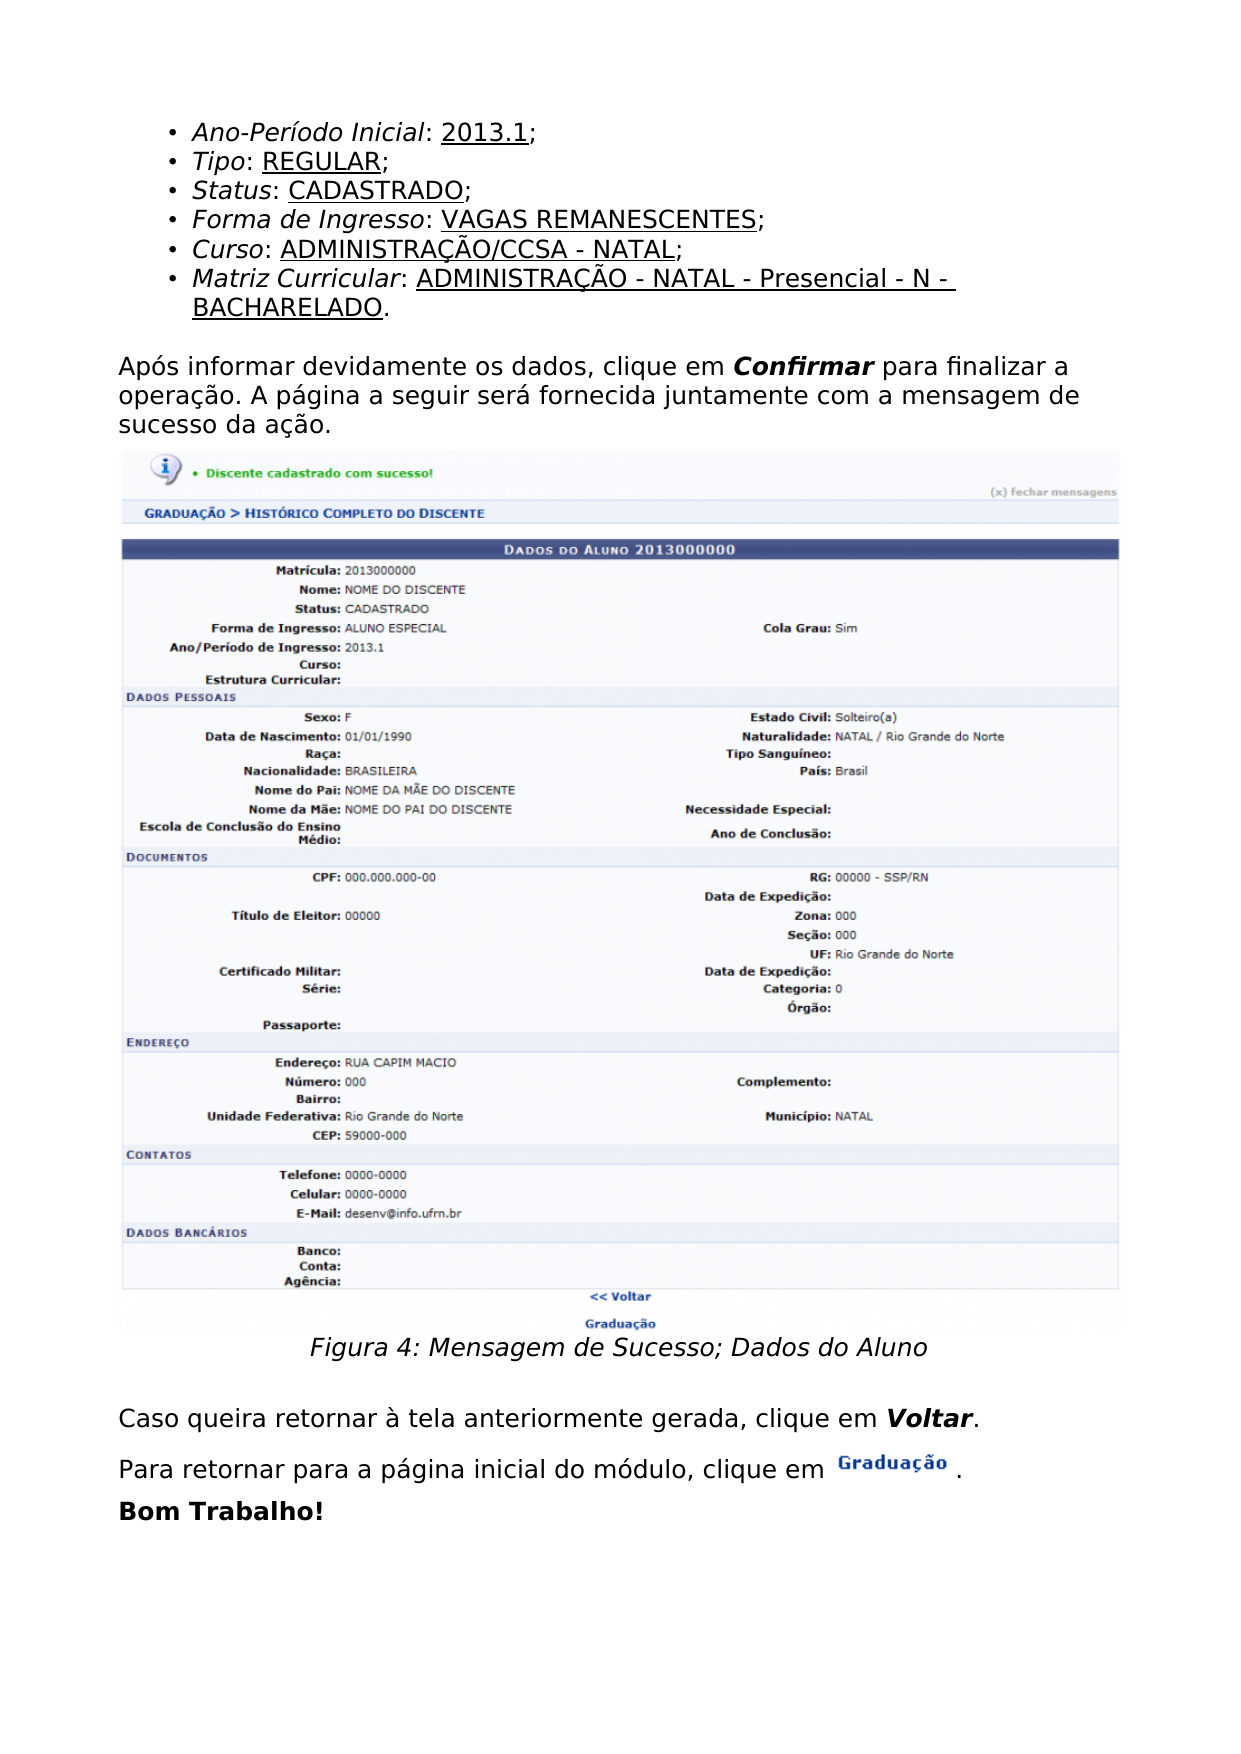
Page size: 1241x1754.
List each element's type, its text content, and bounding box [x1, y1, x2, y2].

list Forma de Ingresso: VAGAS REMANESCENTES; [177, 206, 1122, 235]
list Tipo: REGULAR; [177, 147, 1122, 176]
list Ano-Período Inicial: 2013.1; [177, 118, 1122, 147]
picture [118, 451, 1123, 1333]
text Após informar devidamente os dados, clique em Confirmar para finalizar a operação. A página a seguir será fornecida juntamente com a mensagem de sucesso da ação. [118, 352, 1122, 439]
picture [833, 1445, 955, 1479]
text Para retornar para a página inicial do módulo, clique em . [118, 1446, 1122, 1484]
list Status: CADASTRADO; [177, 176, 1122, 206]
text Bom Trabalho! [118, 1497, 1122, 1526]
list Curso: ADMINISTRAÇÃO/CCSA - NATAL; [177, 235, 1122, 264]
text Figura 4: Mensagem de Sucesso; Dados do Aluno [118, 1333, 1122, 1362]
text Caso queira retornar à tela anteriormente gerada, clique em Voltar. [118, 1404, 1122, 1433]
list Matriz Curricular: ADMINISTRAÇÃO - NATAL - Presencial - N - BACHARELADO. [177, 264, 1122, 322]
